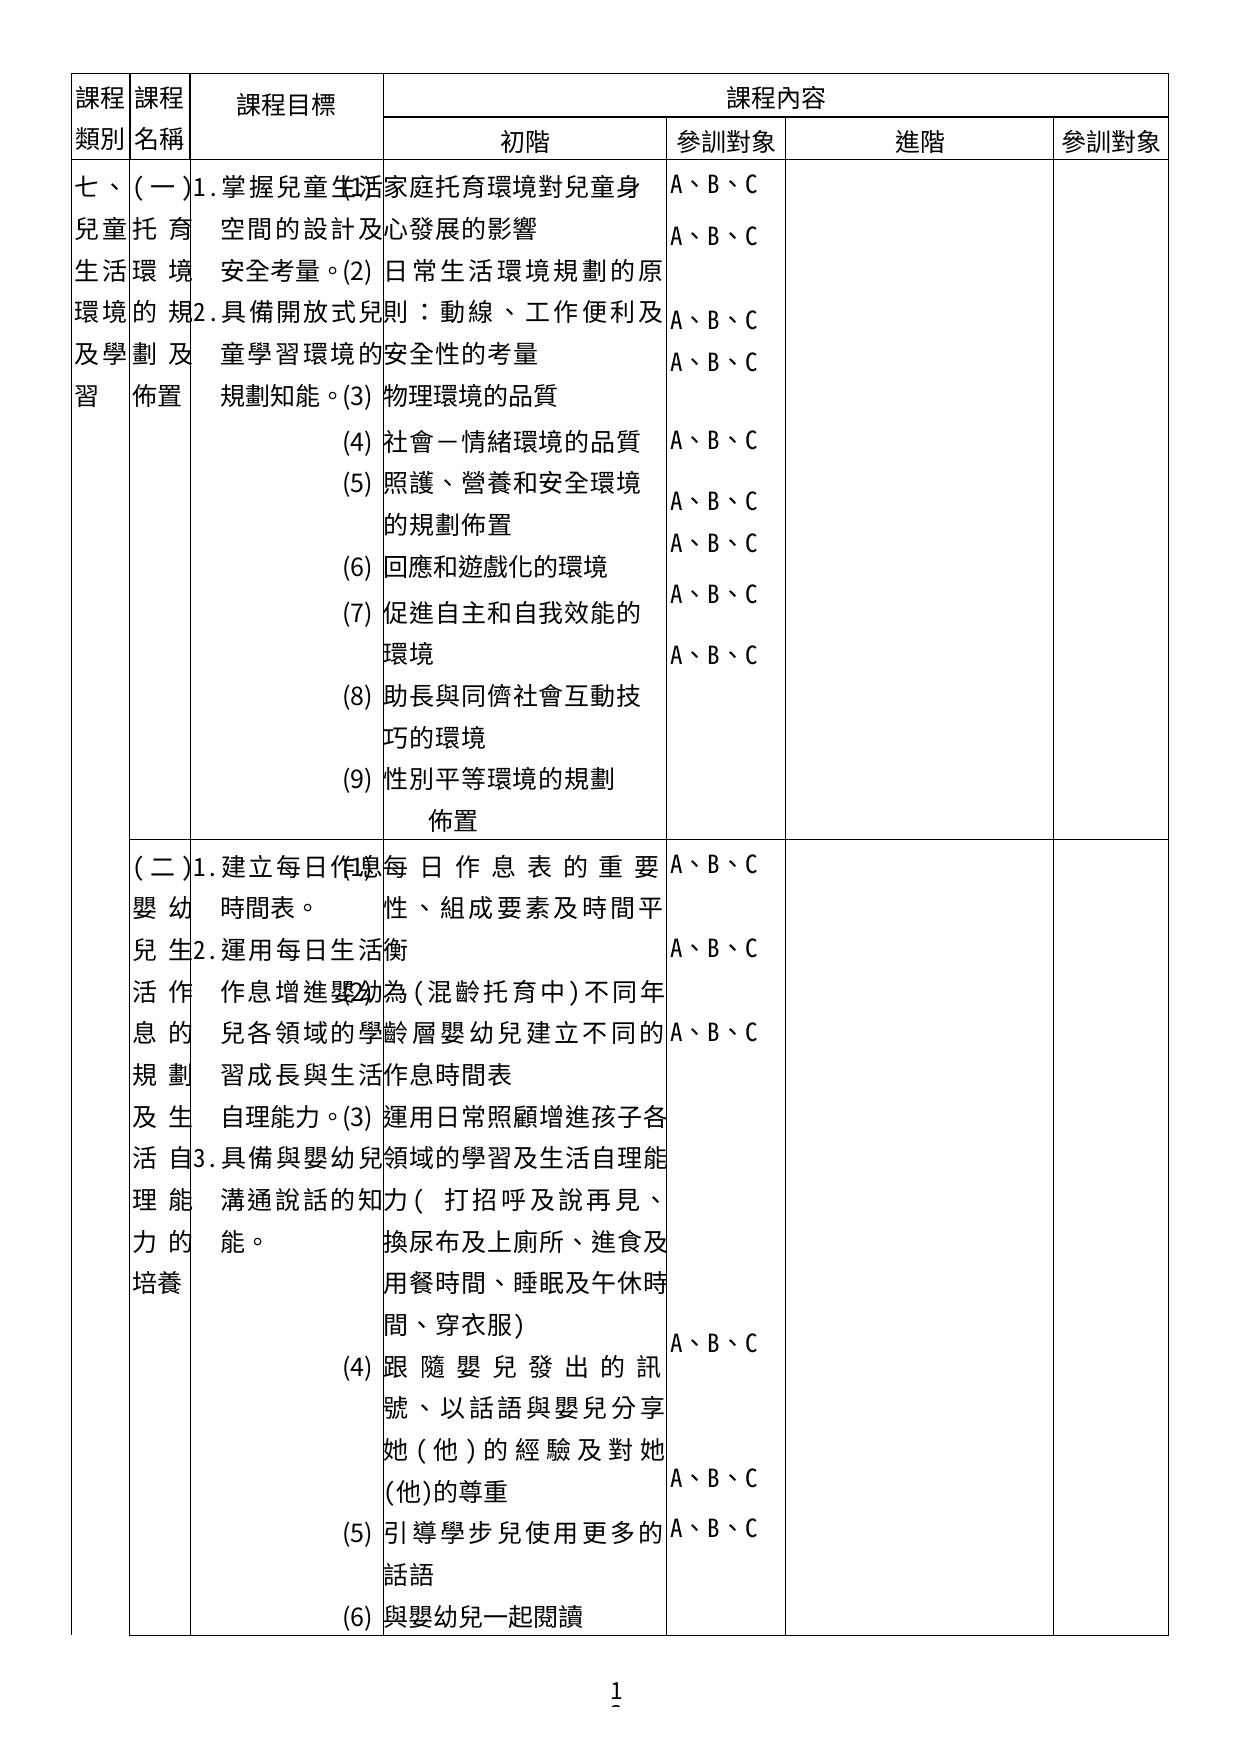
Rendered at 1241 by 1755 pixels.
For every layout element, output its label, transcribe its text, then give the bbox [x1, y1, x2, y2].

table_cell (一) 托育環境的規劃及佈置 [130, 160, 190, 413]
table_cell A、B、C A、B、C A、B、C A、B、C [667, 160, 785, 413]
table_cell [72, 1301, 129, 1409]
table_cell 進階 [786, 118, 1053, 159]
table_header 課程目標 [191, 74, 383, 159]
table_cell 1.掌握兒童生活空間的設計及安全考量。 2.具備開放式兒童學習環境的規劃知能。 [191, 160, 383, 839]
table_cell 1.建立每日作息時間表。 2.運用每日生活作息增進嬰幼兒各領域的學習成長與生活自理能力。 3.具備與嬰幼兒溝通說話的知能。 [191, 840, 383, 1634]
table_cell 每 日 作 息 表 的 重 要性、組成要素及時間平衡 為(混齡托育中)不同年齡層嬰幼兒建立不同的作息時間表 運用日常照顧增進孩子各領域的學習及生活自理能力( 打招呼及說再見、換尿布及上廁所、進食及用餐時間、睡眠及午休時間、穿衣服) 跟 隨 嬰 兒 發 出 的 訊號、以話語與嬰兒分享她(他)的經驗及對她(他)的尊重 引導學步兒使用更多的話語 與嬰幼兒一起閱讀 [384, 840, 666, 1634]
table_cell [130, 629, 190, 839]
table_cell [130, 1410, 190, 1502]
table_cell [130, 475, 190, 568]
table_cell [72, 568, 129, 629]
table_cell [1054, 840, 1168, 1634]
table_cell A、B、C [667, 1410, 785, 1502]
table_cell A、B、C [667, 629, 785, 839]
table_cell (二) 嬰幼兒生活作息的規劃及生活自理能力的培養 [130, 840, 190, 1301]
table_cell [72, 1410, 129, 1502]
table_header 課程 類別 [72, 74, 129, 159]
table_cell [786, 160, 1053, 839]
table_header 課程 名稱 [131, 74, 189, 159]
table_cell A、B、C [667, 1502, 785, 1634]
table_cell [130, 1301, 190, 1409]
table_cell [130, 414, 190, 475]
table_cell [72, 414, 129, 475]
table_cell A、B、C [667, 1301, 785, 1409]
table_cell A、B、C A、B、C A、B、C [667, 840, 785, 1301]
table_cell 參訓對象 [1054, 118, 1168, 159]
table_cell [1054, 160, 1168, 839]
table_cell 初階 [384, 118, 666, 159]
table_cell A、B、C [667, 568, 785, 629]
table_cell [72, 629, 129, 839]
table_cell [72, 475, 129, 568]
table_header 課程內容 [384, 74, 1168, 116]
table_cell 七、兒童生活環境及學習 [72, 160, 129, 413]
table_cell 家庭托育環境對兒童身心發展的影響 日常生活環境規劃的原則：動線、工作便利及安全性的考量 物理環境的品質 社會－情緒環境的品質 照護、營養和安全環境的規劃佈置 回應和遊戲化的環境 促進自主和自我效能的環境 助長與同儕社會互動技巧的環境 性別平等環境的規劃 佈置 [384, 160, 666, 839]
table_cell A、B、C [667, 414, 785, 475]
table_cell [130, 1502, 190, 1634]
table_cell [786, 840, 1053, 1634]
table_cell 參訓對象 [667, 118, 785, 159]
table_cell [72, 839, 129, 1301]
table_cell A、B、C A、B、C [667, 475, 785, 568]
table_cell [72, 1502, 129, 1634]
table_cell [130, 568, 190, 629]
